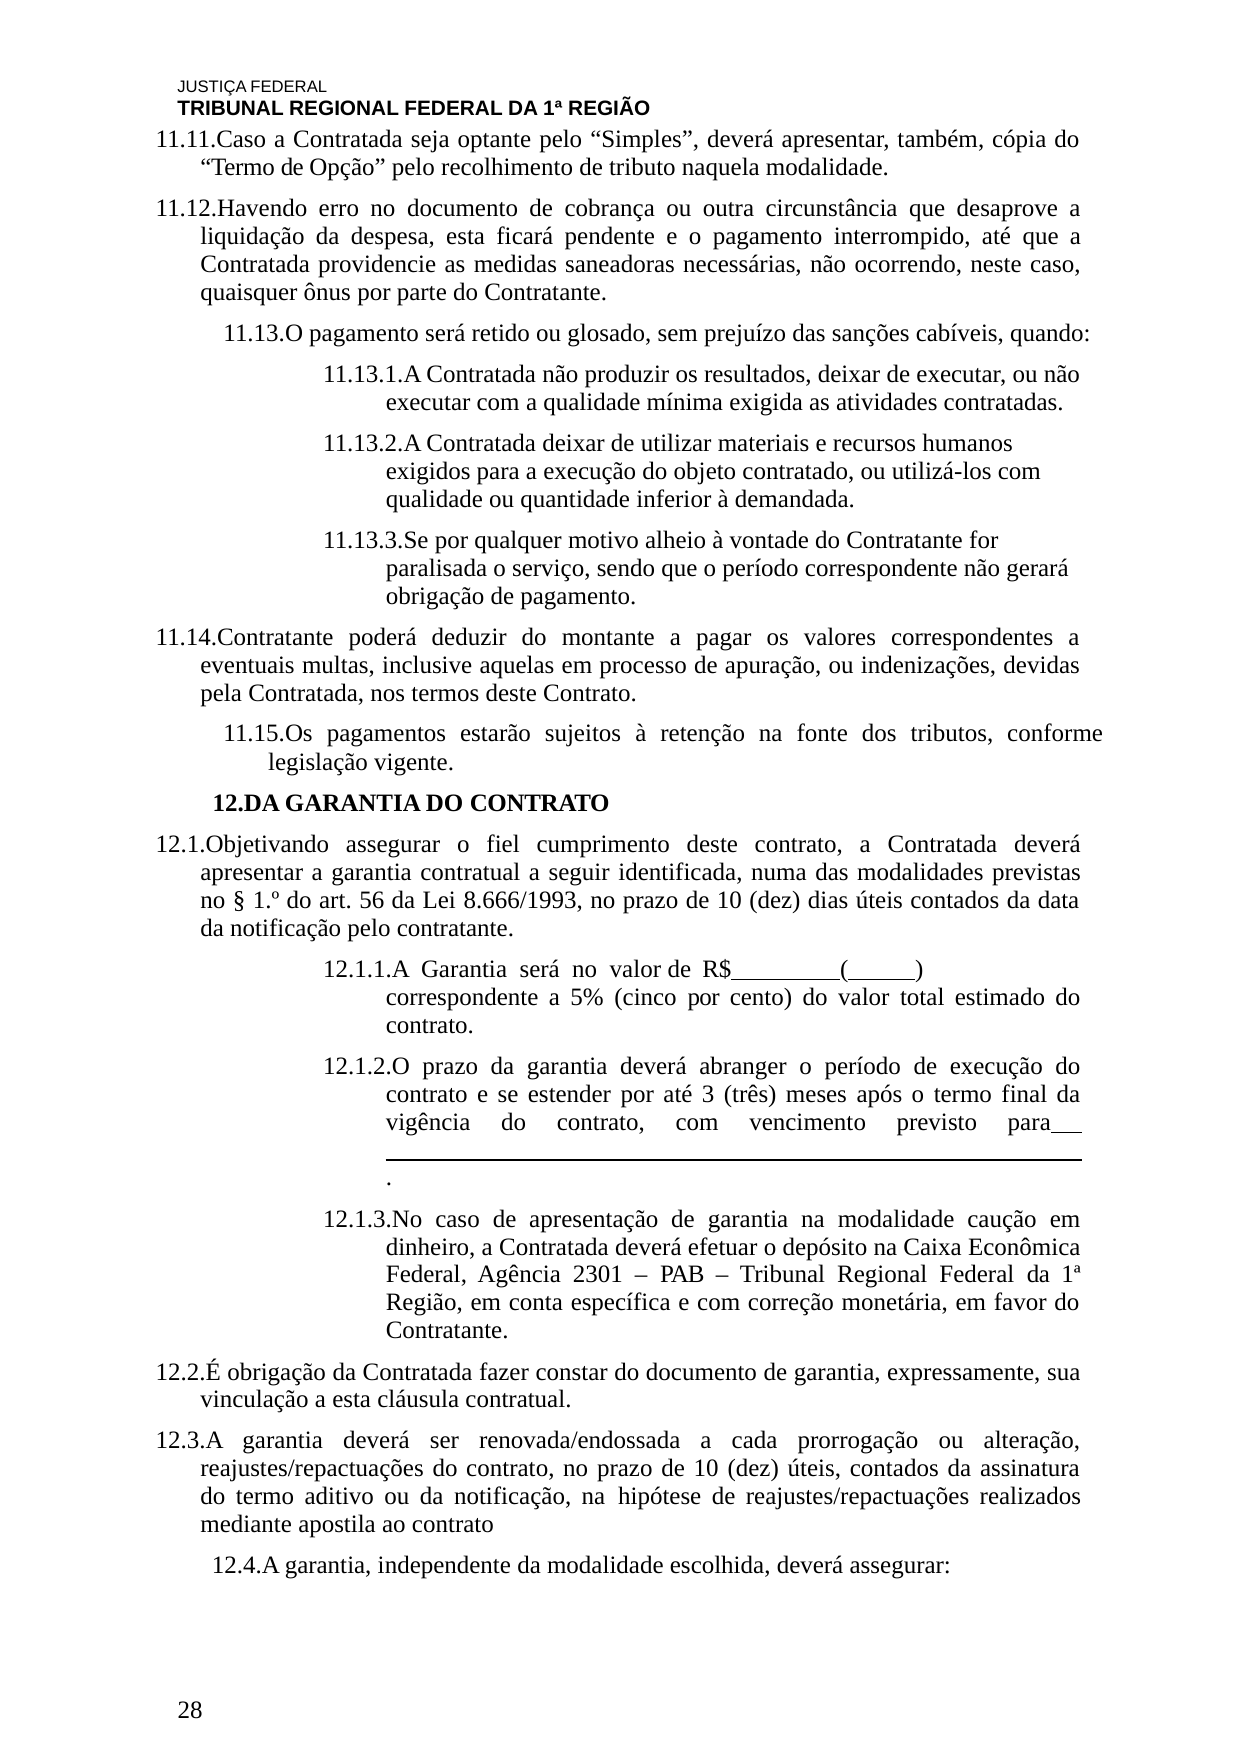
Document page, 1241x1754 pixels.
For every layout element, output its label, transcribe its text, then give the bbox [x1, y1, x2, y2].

list A garantia, independente da modalidade escolhida, deverá assegurar: [233, 1550, 1104, 1579]
list A Contratada deixar de utilizar materiais e recursos humanos exigidos para a execução do objeto contratado, ou utilizá-los com qualidade ou quantidade inferior à demandada. [323, 428, 1081, 512]
list No caso de apresentação de garantia na modalidade caução em dinheiro, a Contratada deverá efetuar o depósito na Caixa Econômica Federal, Agência 2301 – PAB – Tribunal Regional Federal da 1ª Região, em conta específica e com correção monetária, em favor do Contratante. [323, 1204, 1081, 1344]
list A Contratada não produzir os resultados, deixar de executar, ou não executar com a qualidade mínima exigida as atividades contratadas. [323, 359, 1080, 415]
list O pagamento será retido ou glosado, sem prejuízo das sanções cabíveis, quando: [245, 318, 1104, 346]
list O prazo da garantia deverá abranger o período de execução do contrato e se estender por até 3 (três) meses após o termo final da vigência do contrato, com vencimento previsto para . [323, 1051, 1082, 1191]
subtitle DA GARANTIA DO CONTRATO [212, 788, 1104, 817]
list É obrigação da Contratada fazer constar do documento de garantia, expressamente, sua vinculação a esta cláusula contratual. [177, 1357, 1082, 1413]
list A Garantia será no valor de R$ ( ) correspondente a 5% (cinco por cento) do valor total estimado do contrato. [323, 954, 1081, 1038]
list Se por qualquer motivo alheio à vontade do Contratante for paralisada o serviço, sendo que o período correspondente não gerará obrigação de pagamento. [323, 525, 1081, 609]
list A garantia deverá ser renovada/endossada a cada prorrogação ou alteração, reajustes/repactuações do contrato, no prazo de 10 (dez) úteis, contados da assinatura do termo aditivo ou da notificação, na hipótese de reajustes/repactuações realizados mediante apostila ao contrato [177, 1426, 1081, 1538]
list Caso a Contratada seja optante pelo “Simples”, deverá apresentar, também, cópia do “Termo de Opção” pelo recolhimento de tributo naquela modalidade. [177, 124, 1080, 181]
list Os pagamentos estarão sujeitos à retenção na fonte dos tributos, conforme legislação vigente. [245, 718, 1104, 776]
list Contratante poderá deduzir do montante a pagar os valores correspondentes a eventuais multas, inclusive aquelas em processo de apuração, ou indenizações, devidas pela Contratada, nos termos deste Contrato. [177, 622, 1081, 706]
list Objetivando assegurar o fiel cumprimento deste contrato, a Contratada deverá apresentar a garantia contratual a seguir identificada, numa das modalidades previstas no § 1.º do art. 56 da Lei 8.666/1993, no prazo de 10 (dez) dias úteis contados da data da notificação pelo contratante. [177, 829, 1082, 941]
list Havendo erro no documento de cobrança ou outra circunstância que desaprove a liquidação da despesa, esta ficará pendente e o pagamento interrompido, até que a Contratada providencie as medidas saneadoras necessárias, não ocorrendo, neste caso, quaisquer ônus por parte do Contratante. [177, 193, 1082, 306]
